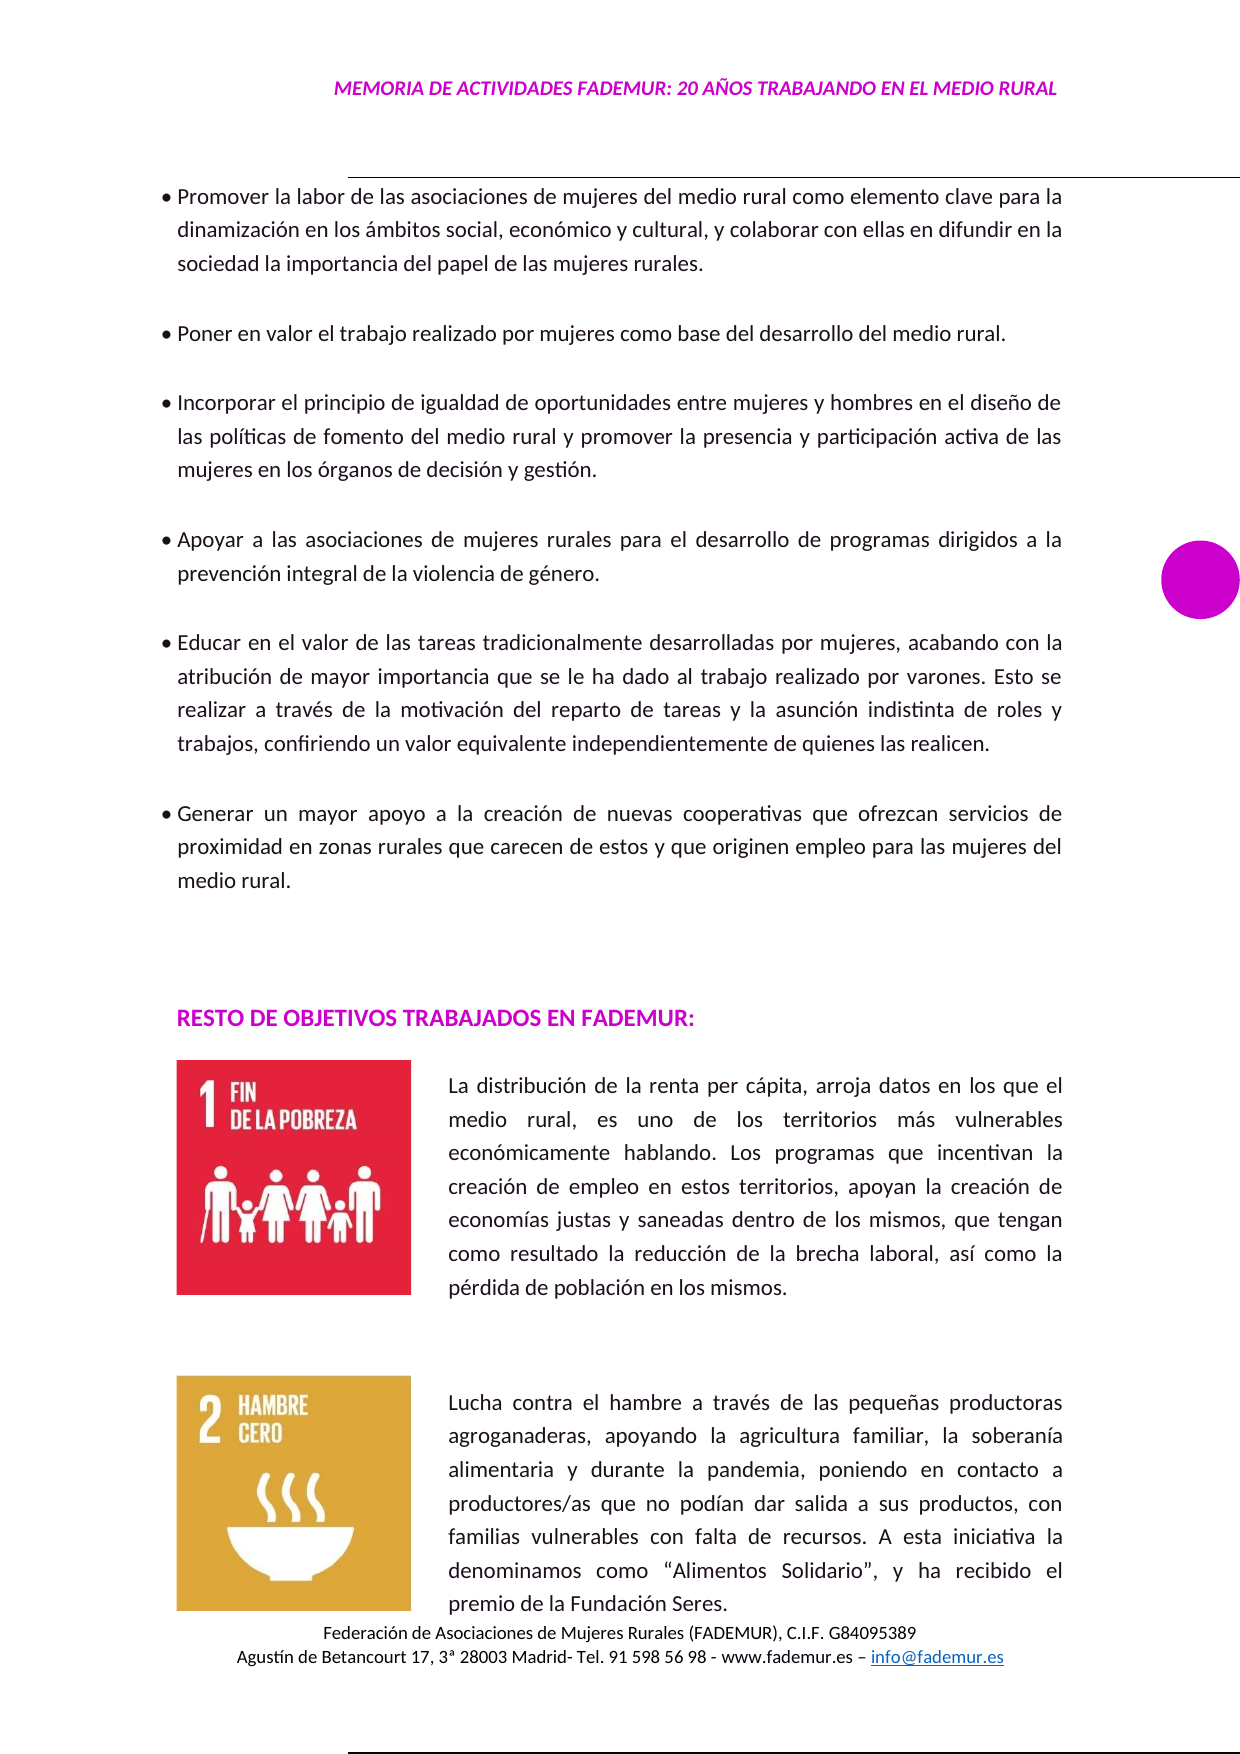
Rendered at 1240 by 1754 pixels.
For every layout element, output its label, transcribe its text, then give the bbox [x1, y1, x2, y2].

list Poner en valor el trabajo realizado por mujeres como base del desarrollo del medio rural. [161, 319, 1064, 347]
list Incorporar el principio de igualdad de oportunidades entre mujeres y hombres en el diseño de las políticas de fomento del medio rural y promover la presencia y participación activa de las mujeres en los órganos de decisión y gestión. [161, 388, 1064, 484]
text La distribución de la renta per cápita, arroja datos en los que el medio rural, es uno de los territorios más vulnerables económicamente hablando. Los programas que incentivan la creación de empleo en estos territorios, apoyan la creación de economías justas y saneadas dentro de los mismos, que tengan como resultado la reducción de la brecha laboral, así como la pérdida de población en los mismos. [214, 1071, 1064, 1301]
text RESTO DE OBJETIVOS TRABAJADOS EN FADEMUR: [177, 1002, 1067, 1033]
list Promover la labor de las asociaciones de mujeres del medio rural como elemento clave para la dinamización en los ámbitos social, económico y cultural, y colaborar con ellas en difundir en la sociedad la importancia del papel de las mujeres rurales. [161, 182, 1064, 277]
text 16 [177, 1342, 1149, 1385]
text Lucha contra el hambre a través de las pequeñas productoras agroganaderas, apoyando la agricultura familiar, la soberanía alimentaria y durante la pandemia, poniendo en contacto a productores/as que no podían dar salida a sus productos, con familias vulnerables con falta de recursos. A esta iniciativa la denominamos como “Alimentos Solidario”, y ha recibido el premio de la Fundación Seres. [214, 1388, 1064, 1617]
list Educar en el valor de las tareas tradicionalmente desarrolladas por mujeres, acabando con la atribución de mayor importancia que se le ha dado al trabajo realizado por varones. Esto se realizar a través de la motivación del reparto de tareas y la asunción indistinta de roles y trabajos, confiriendo un valor equivalente independientemente de quienes las realicen. [161, 628, 1064, 757]
list Generar un mayor apoyo a la creación de nuevas cooperativas que ofrezcan servicios de proximidad en zonas rurales que carecen de estos y que originen empleo para las mujeres del medio rural. [161, 799, 1064, 894]
list Apoyar a las asociaciones de mujeres rurales para el desarrollo de programas dirigidos a la prevención integral de la violencia de género. [161, 525, 1064, 587]
